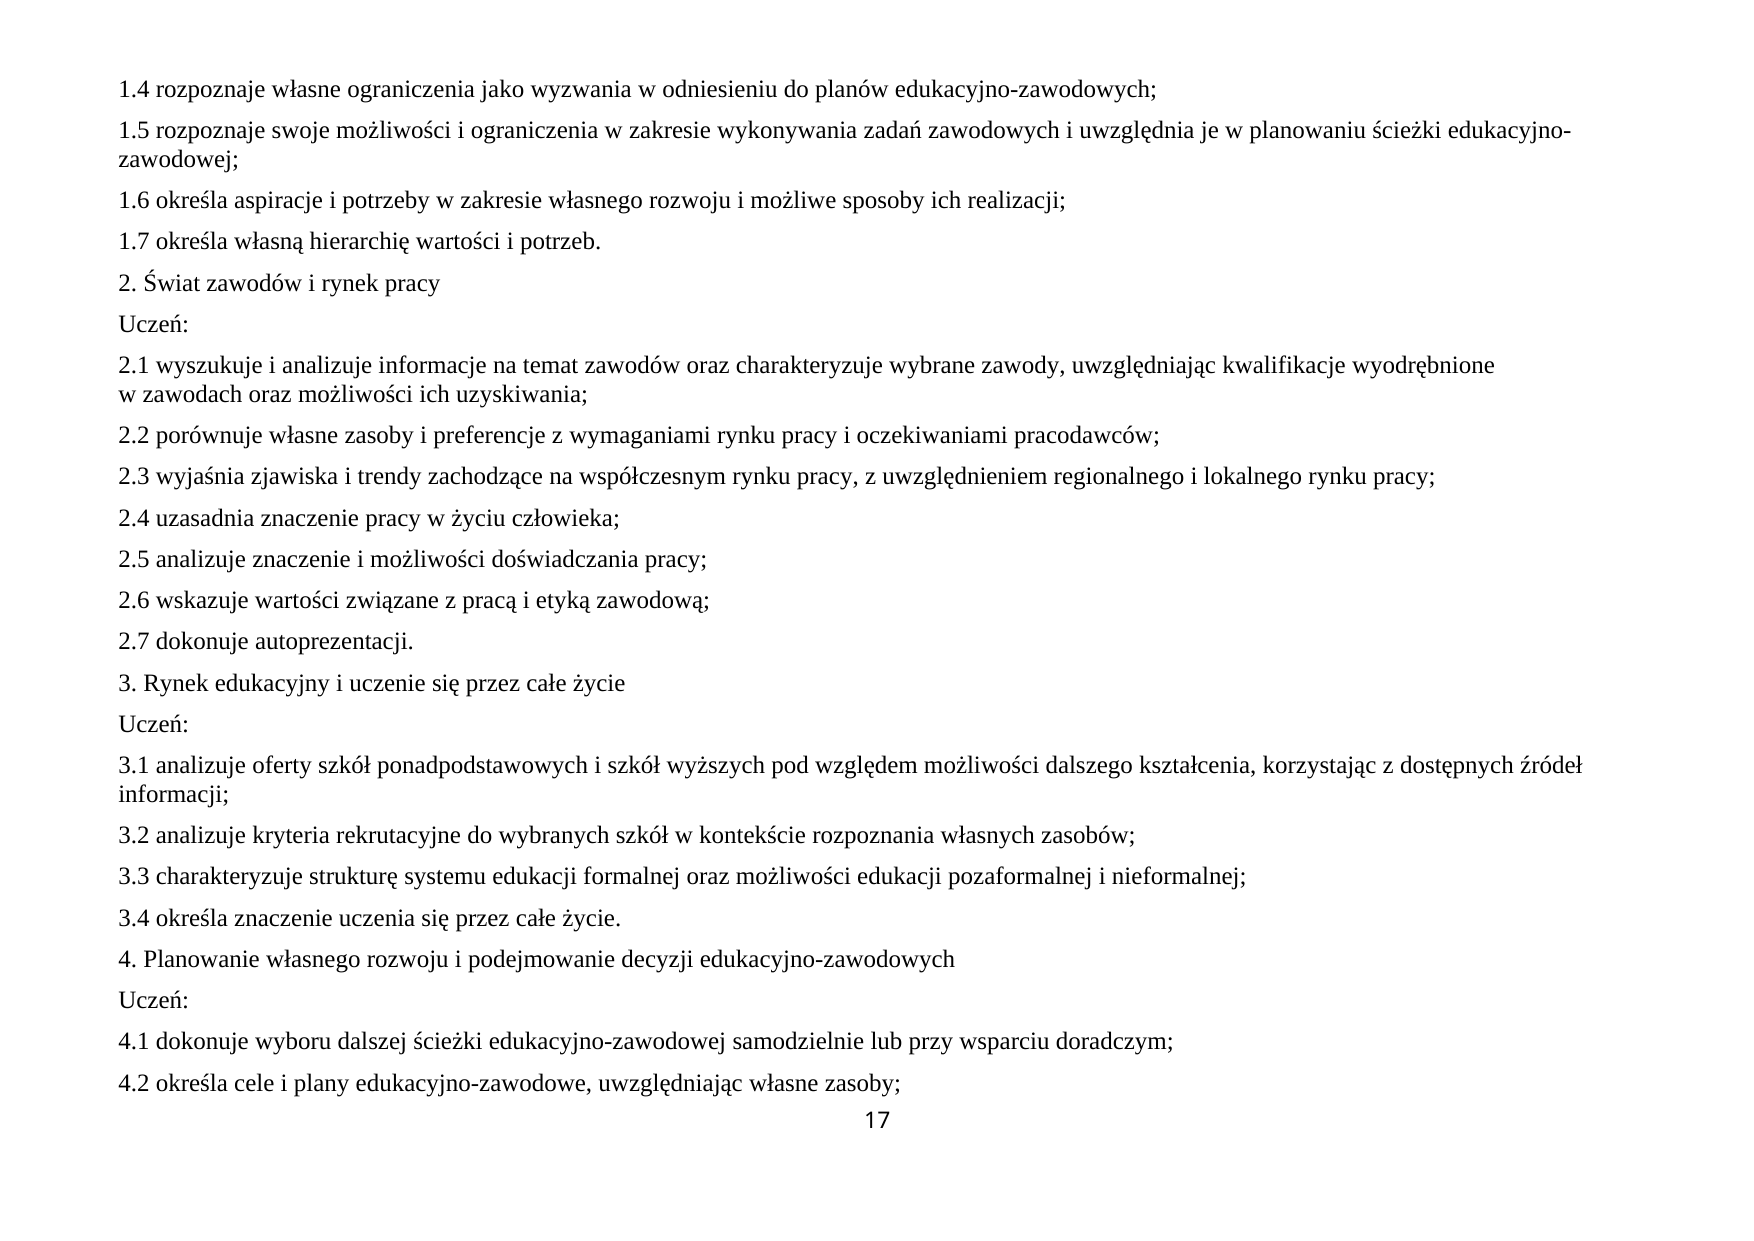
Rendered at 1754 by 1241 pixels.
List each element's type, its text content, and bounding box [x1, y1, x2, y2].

text 3.2 analizuje kryteria rekrutacyjne do wybranych szkół w kontekście rozpoznania własnych zasobów; [118, 820, 1636, 849]
text 1.4 rozpoznaje własne ograniczenia jako wyzwania w odniesieniu do planów edukacyjno-zawodowych; [118, 74, 1636, 103]
text 1.7 określa własną hierarchię wartości i potrzeb. [118, 226, 1636, 255]
text 3.4 określa znaczenie uczenia się przez całe życie. [118, 903, 1636, 931]
text 1.6 określa aspiracje i potrzeby w zakresie własnego rozwoju i możliwe sposoby ich realizacji; [118, 185, 1636, 214]
text Uczeń: [118, 985, 1636, 1014]
text Uczeń: [118, 709, 1636, 738]
text 2.3 wyjaśnia zjawiska i trendy zachodzące na współczesnym rynku pracy, z uwzględnieniem regionalnego i lokalnego rynku pracy; [118, 461, 1636, 490]
text 1.5 rozpoznaje swoje możliwości i ograniczenia w zakresie wykonywania zadań zawodowych i uwzględnia je w planowaniu ścieżki edukacyjno-zawodowej; [118, 115, 1636, 173]
text 4.2 określa cele i plany edukacyjno-zawodowe, uwzględniając własne zasoby; [118, 1068, 1636, 1096]
text 2.2 porównuje własne zasoby i preferencje z wymaganiami rynku pracy i oczekiwaniami pracodawców; [118, 420, 1636, 449]
text 2.4 uzasadnia znaczenie pracy w życiu człowieka; [118, 503, 1636, 531]
text 4. Planowanie własnego rozwoju i podejmowanie decyzji edukacyjno-zawodowych [118, 944, 1636, 973]
text 2.5 analizuje znaczenie i możliwości doświadczania pracy; [118, 544, 1636, 573]
text Uczeń: [118, 309, 1636, 338]
text 2. Świat zawodów i rynek pracy [118, 268, 1636, 296]
text 3. Rynek edukacyjny i uczenie się przez całe życie [118, 668, 1636, 696]
text 3.1 analizuje oferty szkół ponadpodstawowych i szkół wyższych pod względem możliwości dalszego kształcenia, korzystając z dostępnych źródeł informacji; [118, 750, 1636, 808]
text 2.6 wskazuje wartości związane z pracą i etyką zawodową; [118, 585, 1636, 614]
text 3.3 charakteryzuje strukturę systemu edukacji formalnej oraz możliwości edukacji pozaformalnej i nieformalnej; [118, 861, 1636, 890]
text 4.1 dokonuje wyboru dalszej ścieżki edukacyjno-zawodowej samodzielnie lub przy wsparciu doradczym; [118, 1026, 1636, 1055]
text 2.7 dokonuje autoprezentacji. [118, 626, 1636, 655]
text 2.1 wyszukuje i analizuje informacje na temat zawodów oraz charakteryzuje wybrane zawody, uwzględniając kwalifikacje wyodrębnione w zawodach oraz możliwości ich uzyskiwania; [118, 350, 1636, 408]
